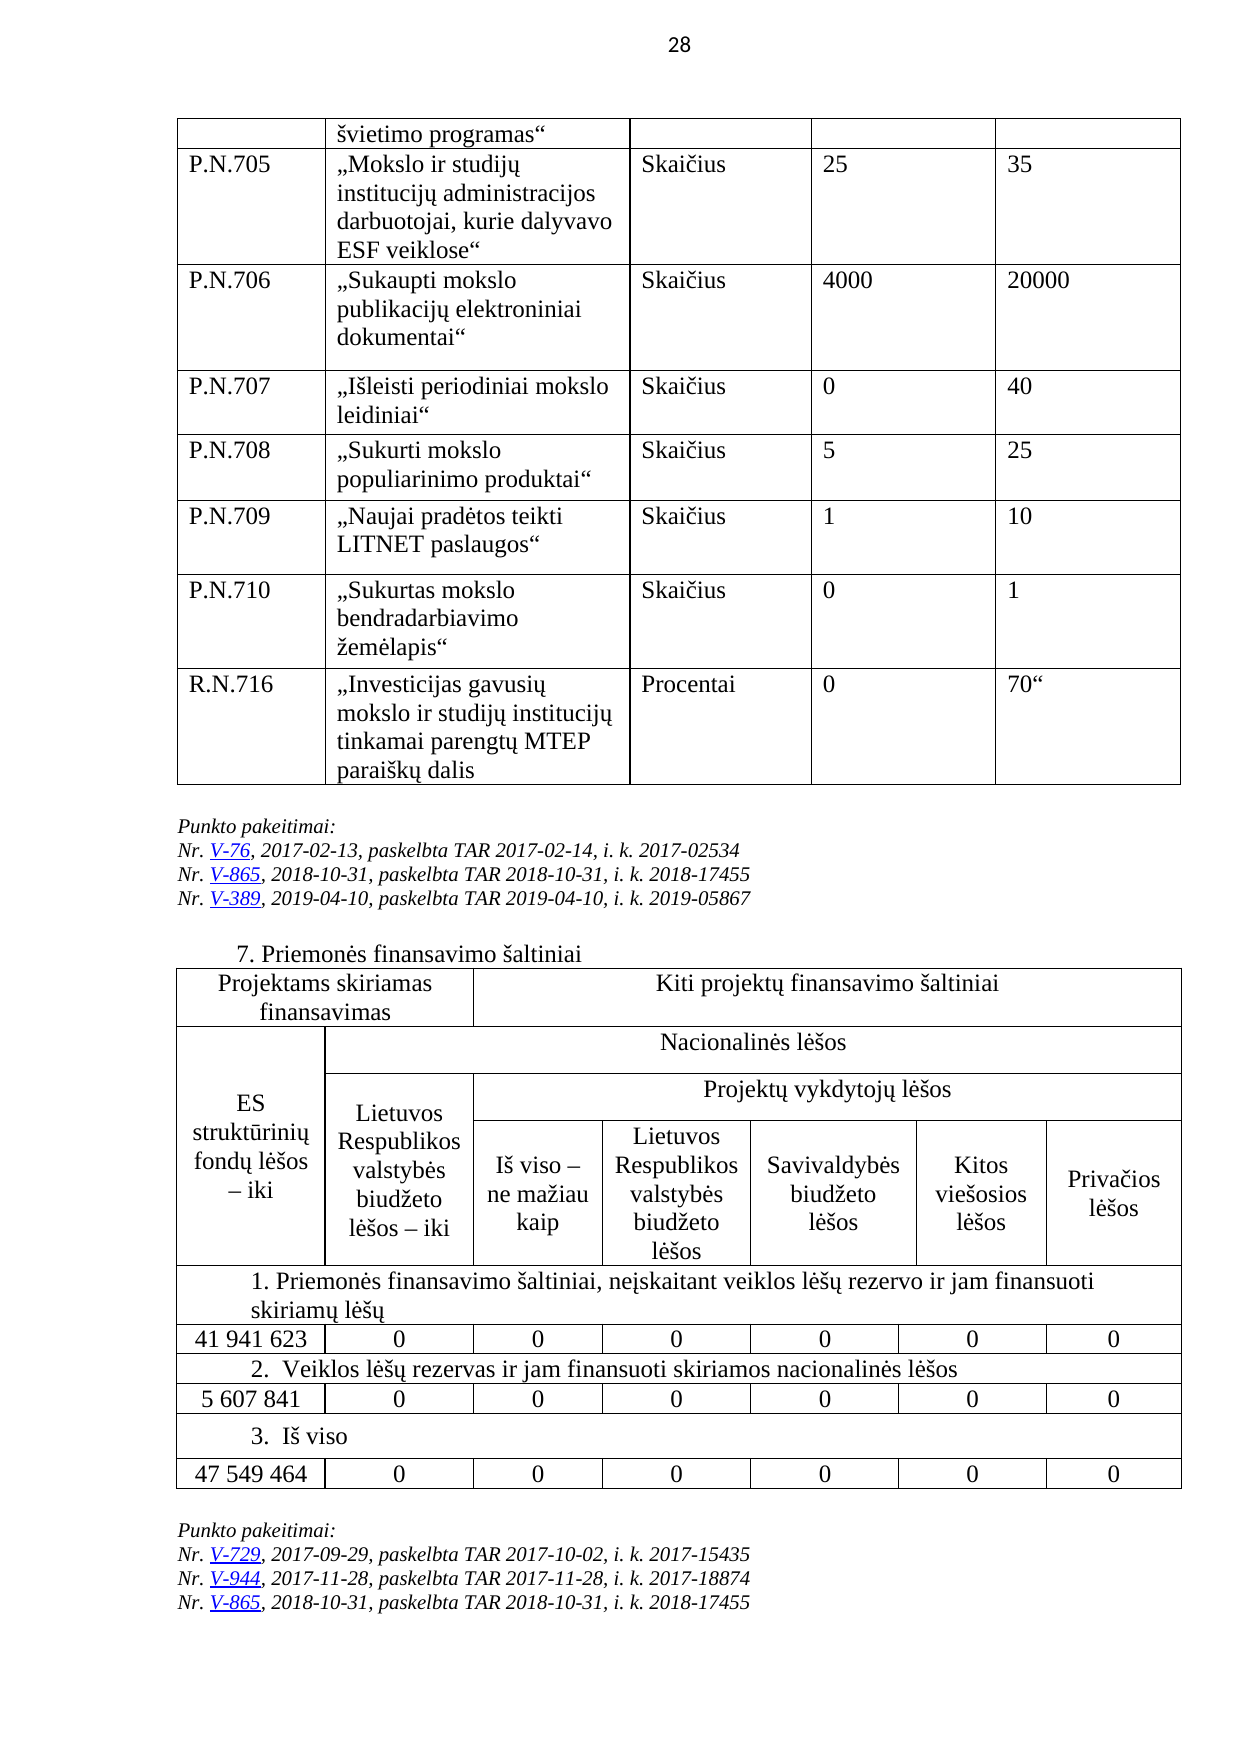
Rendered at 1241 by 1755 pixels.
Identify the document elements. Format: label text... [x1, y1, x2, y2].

table_cell Lietuvos Respublikos valstybės biudžeto lėšos – iki [326, 1074, 473, 1265]
table_cell 0 [899, 1325, 1046, 1353]
table_cell [812, 119, 995, 148]
table_cell 1. Priemonės finansavimo šaltiniai, neįskaitant veiklos lėšų rezervo ir jam finansuoti skiriamų lėšų [177, 1266, 1181, 1323]
table_cell Skaičius [631, 501, 811, 574]
table_cell P.N.708 [178, 435, 325, 500]
table_cell „Sukurti mokslo populiarinimo produktai“ [326, 435, 629, 500]
table_cell 1 [812, 501, 995, 574]
table_cell „Sukurtas mokslo bendradarbiavimo žemėlapis“ [326, 575, 629, 668]
table_cell 0 [812, 669, 995, 784]
table_cell 0 [1047, 1459, 1181, 1488]
table_cell R.N.716 [178, 669, 325, 784]
table_cell 4000 [812, 265, 995, 370]
table_cell 0 [812, 371, 995, 434]
text Punkto pakeitimai: [177, 814, 1181, 838]
table_cell 0 [326, 1384, 473, 1413]
table_cell „Investicijas gavusių mokslo ir studijų institucijų tinkamai parengtų MTEP paraiškų dalis [326, 669, 629, 784]
table_cell 0 [603, 1384, 750, 1413]
table_cell ES struktūrinių fondų lėšos – iki [177, 1027, 324, 1265]
table_cell P.N.707 [178, 371, 325, 434]
text Nr. V-865, 2018-10-31, paskelbta TAR 2018-10-31, i. k. 2018-17455 [177, 862, 1181, 886]
table_cell 0 [751, 1325, 898, 1353]
table_cell „Išleisti periodiniai mokslo leidiniai“ [326, 371, 629, 434]
table_cell 0 [812, 575, 995, 668]
table_cell 0 [603, 1325, 750, 1353]
table_cell Lietuvos Respublikos valstybės biudžeto lėšos [603, 1121, 750, 1265]
table_cell P.N.706 [178, 265, 325, 370]
table_cell Skaičius [631, 149, 811, 264]
table_cell Skaičius [631, 575, 811, 668]
table_cell 0 [326, 1459, 473, 1488]
text Nr. V-865, 2018-10-31, paskelbta TAR 2018-10-31, i. k. 2018-17455 [177, 1590, 1181, 1614]
table_cell 47 549 464 [177, 1459, 324, 1488]
table_cell [996, 119, 1180, 148]
table_cell 35 [996, 149, 1180, 264]
table_header Kiti projektų finansavimo šaltiniai [474, 969, 1181, 1026]
table_cell Iš viso – ne mažiau kaip [474, 1121, 602, 1265]
table_cell [631, 119, 811, 148]
text Punkto pakeitimai: [177, 1517, 1181, 1542]
table_cell Savivaldybės biudžeto lėšos [751, 1121, 916, 1265]
table_cell Nacionalinės lėšos [326, 1027, 1181, 1073]
table_cell 10 [996, 501, 1180, 574]
table_cell 0 [751, 1384, 898, 1413]
table_cell P.N.705 [178, 149, 325, 264]
table_cell 70“ [996, 669, 1180, 784]
table_cell 5 [812, 435, 995, 500]
table_cell švietimo programas“ [326, 119, 629, 148]
table_cell 2. Veiklos lėšų rezervas ir jam finansuoti skiriamos nacionalinės lėšos [177, 1354, 1181, 1383]
table_cell 20000 [996, 265, 1180, 370]
table_cell 25 [996, 435, 1180, 500]
table_cell P.N.710 [178, 575, 325, 668]
table_cell P.N.709 [178, 501, 325, 574]
table_cell 0 [899, 1384, 1046, 1413]
table_cell „Naujai pradėtos teikti LITNET paslaugos“ [326, 501, 629, 574]
table_cell Privačios lėšos [1047, 1121, 1181, 1265]
table_cell 0 [1047, 1384, 1181, 1413]
text Nr. V-944, 2017-11-28, paskelbta TAR 2017-11-28, i. k. 2017-18874 [177, 1566, 1181, 1590]
table_cell 0 [1047, 1325, 1181, 1353]
table_cell „Mokslo ir studijų institucijų administracijos darbuotojai, kurie dalyvavo ESF veiklose“ [326, 149, 629, 264]
table_cell 0 [899, 1459, 1046, 1488]
table_cell 0 [474, 1459, 602, 1488]
text Nr. V-389, 2019-04-10, paskelbta TAR 2019-04-10, i. k. 2019-05867 [177, 886, 1181, 910]
table_cell 3. Iš viso [177, 1414, 1181, 1458]
table_cell Skaičius [631, 265, 811, 370]
table_cell Skaičius [631, 435, 811, 500]
table_cell Projektų vykdytojų lėšos [474, 1074, 1181, 1120]
table_cell 40 [996, 371, 1180, 434]
table_cell Kitos viešosios lėšos [917, 1121, 1046, 1265]
text 7. Priemonės finansavimo šaltiniai [177, 939, 1181, 967]
table_cell Skaičius [631, 371, 811, 434]
table_cell Procentai [631, 669, 811, 784]
table_cell 0 [474, 1325, 602, 1353]
table_cell 1 [996, 575, 1180, 668]
table_header Projektams skiriamas finansavimas [177, 969, 473, 1026]
table_cell 41 941 623 [177, 1325, 324, 1353]
table_cell [178, 119, 325, 148]
text Nr. V-76, 2017-02-13, paskelbta TAR 2017-02-14, i. k. 2017-02534 [177, 838, 1181, 862]
table_cell 0 [751, 1459, 898, 1488]
table_cell 0 [326, 1325, 473, 1353]
table_cell 25 [812, 149, 995, 264]
text Nr. V-729, 2017-09-29, paskelbta TAR 2017-10-02, i. k. 2017-15435 [177, 1542, 1181, 1566]
table_cell 5 607 841 [177, 1384, 324, 1413]
table_cell 0 [603, 1459, 750, 1488]
table_cell „Sukaupti mokslo publikacijų elektroniniai dokumentai“ [326, 265, 629, 370]
table_cell 0 [474, 1384, 602, 1413]
